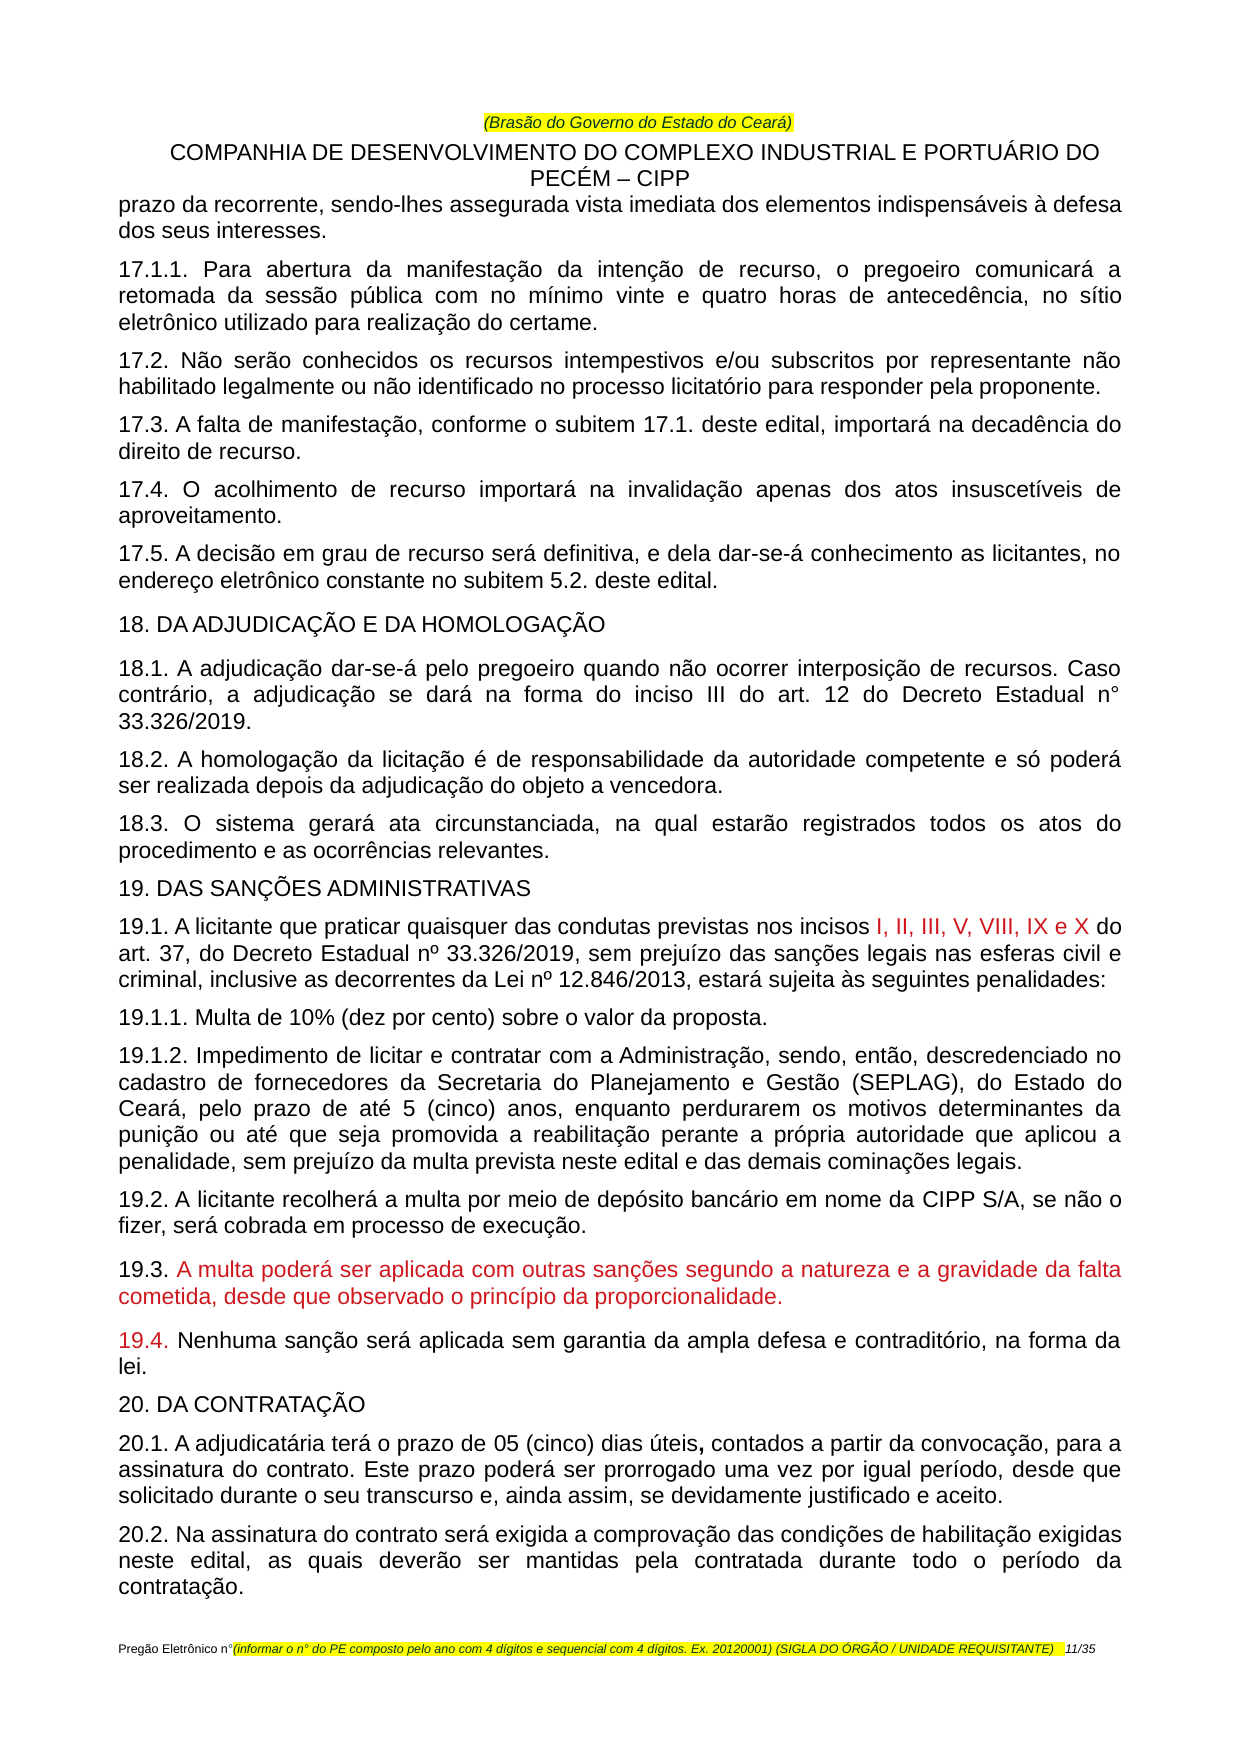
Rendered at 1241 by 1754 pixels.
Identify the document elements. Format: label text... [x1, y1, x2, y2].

text 20.2. Na assinatura do contrato será exigida a comprovação das condições de habilitação exigidas neste edital, as quais deverão ser mantidas pela contratada durante todo o período da contratação. [118, 1521, 1122, 1600]
text 19. DAS SANÇÕES ADMINISTRATIVAS [118, 875, 1122, 901]
text 17.1.1. Para abertura da manifestação da intenção de recurso, o pregoeiro comunicará a retomada da sessão pública com no mínimo vinte e quatro horas de antecedência, no sítio eletrônico utilizado para realização do certame. [118, 256, 1122, 335]
text 20. DA CONTRATAÇÃO [118, 1391, 1122, 1418]
text 18.2. A homologação da licitação é de responsabilidade da autoridade competente e só poderá ser realizada depois da adjudicação do objeto a vencedora. [118, 746, 1122, 798]
text 17.2. Não serão conhecidos os recursos intempestivos e/ou subscritos por representante não habilitado legalmente ou não identificado no processo licitatório para responder pela proponente. [118, 347, 1122, 399]
text 17.5. A decisão em grau de recurso será definitiva, e dela dar-se-á conhecimento as licitantes, no endereço eletrônico constante no subitem 5.2. deste edital. [118, 540, 1122, 593]
text 19.1. A licitante que praticar quaisquer das condutas previstas nos incisos I, II, III, V, VIII, IX e X do art. 37, do Decreto Estadual nº 33.326/2019, sem prejuízo das sanções legais nas esferas civil e criminal, inclusive as decorrentes da Lei nº 12.846/2013, estará sujeita às seguintes penalidades: [118, 913, 1122, 992]
text prazo da recorrente, sendo-lhes assegurada vista imediata dos elementos indispensáveis à defesa dos seus interesses. [118, 191, 1122, 244]
text 19.1.2. Impedimento de licitar e contratar com a Administração, sendo, então, descredenciado no cadastro de fornecedores da Secretaria do Planejamento e Gestão (SEPLAG), do Estado do Ceará, pelo prazo de até 5 (cinco) anos, enquanto perdurarem os motivos determinantes da punição ou até que seja promovida a reabilitação perante a própria autoridade que aplicou a penalidade, sem prejuízo da multa prevista neste edital e das demais cominações legais. [118, 1042, 1122, 1174]
text 18.3. O sistema gerará ata circunstanciada, na qual estarão registrados todos os atos do procedimento e as ocorrências relevantes. [118, 810, 1122, 863]
text 19.4. Nenhuma sanção será aplicada sem garantia da ampla defesa e contraditório, na forma da lei. [118, 1327, 1122, 1379]
text 19.3. A multa poderá ser aplicada com outras sanções segundo a natureza e a gravidade da falta cometida, desde que observado o princípio da proporcionalidade. [118, 1256, 1122, 1309]
text 18. DA ADJUDICAÇÃO E DA HOMOLOGAÇÃO [118, 611, 1122, 637]
text 17.4. O acolhimento de recurso importará na invalidação apenas dos atos insuscetíveis de aproveitamento. [118, 476, 1122, 528]
text 18.1. A adjudicação dar-se-á pelo pregoeiro quando não ocorrer interposição de recursos. Caso contrário, a adjudicação se dará na forma do inciso III do art. 12 do Decreto Estadual n° 33.326/2019. [118, 655, 1122, 734]
text 20.1. A adjudicatária terá o prazo de 05 (cinco) dias úteis, contados a partir da convocação, para a assinatura do contrato. Este prazo poderá ser prorrogado uma vez por igual período, desde que solicitado durante o seu transcurso e, ainda assim, se devidamente justificado e aceito. [118, 1430, 1122, 1509]
text 19.2. A licitante recolherá a multa por meio de depósito bancário em nome da CIPP S/A, se não o fizer, será cobrada em processo de execução. [118, 1186, 1122, 1239]
text 19.1.1. Multa de 10% (dez por cento) sobre o valor da proposta. [118, 1004, 1122, 1031]
text 17.3. A falta de manifestação, conforme o subitem 17.1. deste edital, importará na decadência do direito de recurso. [118, 411, 1122, 464]
